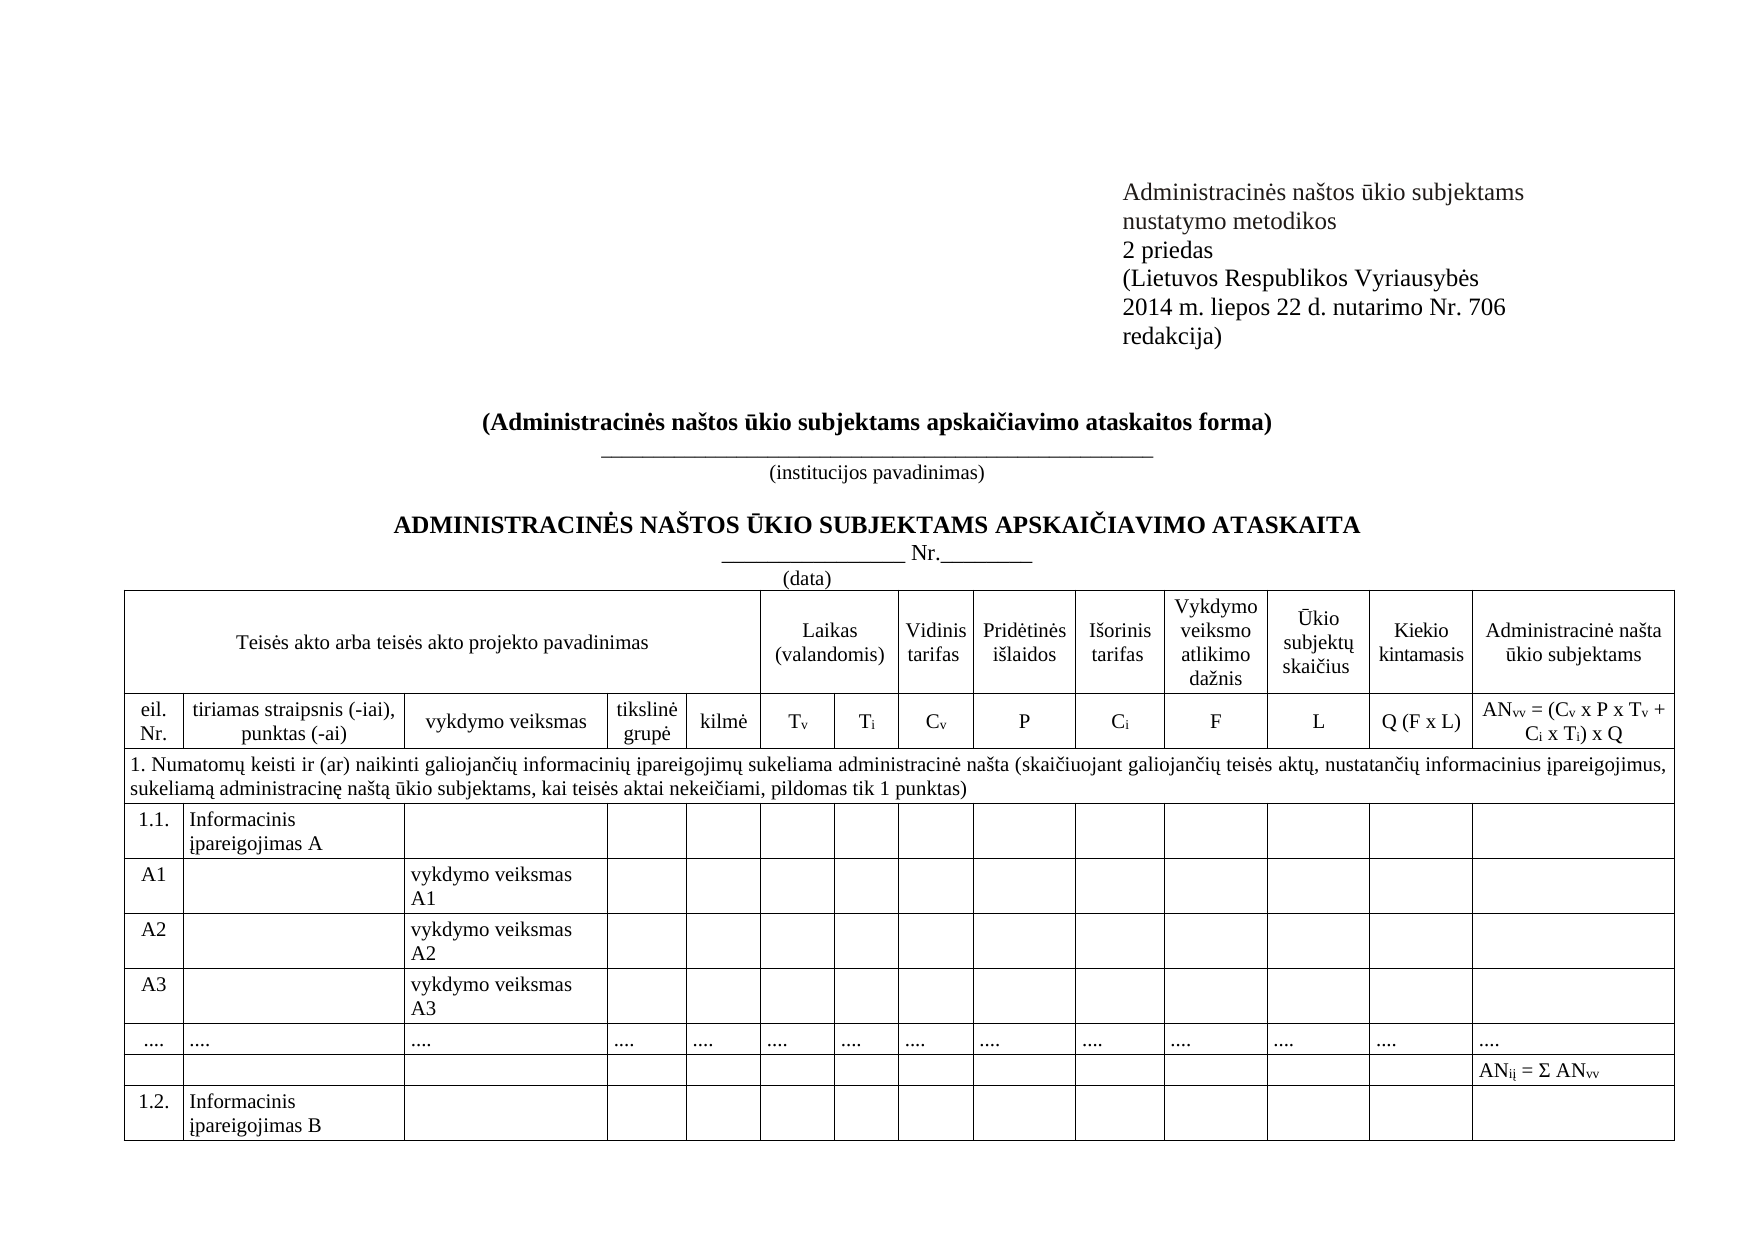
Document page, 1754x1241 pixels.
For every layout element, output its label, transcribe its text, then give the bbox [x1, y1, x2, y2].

table_cell [761, 1086, 834, 1139]
table_cell kilmė [687, 694, 760, 748]
table_cell [835, 914, 898, 968]
table_cell [1268, 1086, 1369, 1139]
table_cell [1473, 914, 1674, 968]
table_cell [1473, 804, 1674, 858]
table_cell P [974, 694, 1075, 748]
table_cell [1165, 914, 1267, 968]
table_cell [405, 1086, 607, 1139]
table_cell [1268, 969, 1369, 1023]
table_cell .... [974, 1024, 1075, 1054]
table_cell [687, 804, 760, 858]
table_cell [899, 969, 973, 1023]
table_cell [899, 859, 973, 913]
table_cell tiriamas straipsnis (-iai), punktas (-ai) [184, 694, 404, 748]
table_cell [1473, 969, 1674, 1023]
table_cell .... [835, 1024, 898, 1054]
table_cell vykdymo veiksmas A3 [405, 969, 607, 1023]
table_cell [899, 804, 973, 858]
table_cell tikslinė grupė [608, 694, 686, 748]
table_cell [899, 1086, 973, 1139]
table_cell [608, 804, 686, 858]
table_cell [1165, 969, 1267, 1023]
table_cell [761, 804, 834, 858]
table_cell [405, 804, 607, 858]
table_header Ūkio subjektų skaičius [1268, 591, 1369, 693]
table_cell [974, 804, 1075, 858]
table_cell [608, 914, 686, 968]
table_cell [899, 1055, 973, 1084]
table_cell [1076, 1055, 1164, 1084]
table_cell Tv [761, 694, 834, 748]
table_cell [974, 1086, 1075, 1139]
table_cell vykdymo veiksmas A1 [405, 859, 607, 913]
table_cell [608, 969, 686, 1023]
table_cell vykdymo veiksmas A2 [405, 914, 607, 968]
table_cell [899, 914, 973, 968]
table_cell .... [1076, 1024, 1164, 1054]
table_cell Q (F x L) [1370, 694, 1472, 748]
table_header Teisės akto arba teisės akto projekto pavadinimas [125, 591, 760, 693]
text ________________ Nr.________ [118, 539, 1636, 566]
table_cell [835, 1086, 898, 1139]
table_cell [687, 914, 760, 968]
table_cell ANiį = Σ ANvv [1473, 1055, 1674, 1084]
text Administracinės naštos ūkio subjektams [1122, 177, 1636, 206]
table_header Kiekio kintamasis [1370, 591, 1472, 693]
text (Administracinės naštos ūkio subjektams apskaičiavimo ataskaitos forma) [118, 407, 1636, 436]
table_cell [1370, 1055, 1472, 1084]
table_header Laikas (valandomis) [761, 591, 898, 693]
table_cell .... [687, 1024, 760, 1054]
table_cell [761, 1055, 834, 1084]
table_cell .... [1473, 1024, 1674, 1054]
table_cell [974, 914, 1075, 968]
table_cell 1.1. [125, 804, 183, 858]
table_header Administracinė našta ūkio subjektams [1473, 591, 1674, 693]
table_cell [184, 969, 404, 1023]
table_header Išorinis tarifas [1076, 591, 1164, 693]
text 2 priedas (Lietuvos Respublikos Vyriausybės 2014 m. liepos 22 d. nutarimo Nr. 706 redakcija) [1122, 235, 1636, 350]
table_cell [1473, 859, 1674, 913]
table_cell [184, 1055, 404, 1084]
table_cell [184, 914, 404, 968]
table_cell .... [608, 1024, 686, 1054]
table_cell [608, 859, 686, 913]
table_cell .... [184, 1024, 404, 1054]
table_cell Cv [899, 694, 973, 748]
text (institucijos pavadinimas) [118, 460, 1636, 484]
table_cell [1268, 804, 1369, 858]
table_cell [835, 969, 898, 1023]
table_cell [835, 804, 898, 858]
table_cell [405, 1055, 607, 1084]
table_cell F [1165, 694, 1267, 748]
table_cell .... [1268, 1024, 1369, 1054]
table_cell 1. Numatomų keisti ir (ar) naikinti galiojančių informacinių įpareigojimų sukeliama administracinė našta (skaičiuojant galiojančių teisės aktų, nustatančių informacinius įpareigojimus, sukeliamą administracinę naštą ūkio subjektams, kai teisės aktai nekeičiami, pildomas tik 1 punktas) [125, 749, 1674, 803]
table_cell .... [899, 1024, 973, 1054]
table_cell 1.2. [125, 1086, 183, 1139]
table_cell [1268, 859, 1369, 913]
table_cell A3 [125, 969, 183, 1023]
table_cell [974, 1055, 1075, 1084]
table_cell [1370, 914, 1472, 968]
table_cell [1370, 969, 1472, 1023]
table_cell [1076, 804, 1164, 858]
table_cell .... [761, 1024, 834, 1054]
table_cell eil. Nr. [125, 694, 183, 748]
table_cell L [1268, 694, 1369, 748]
table_cell [687, 1086, 760, 1139]
table_cell Ci [1076, 694, 1164, 748]
table_cell [974, 969, 1075, 1023]
table_cell A1 [125, 859, 183, 913]
table_cell ANvv = (Cv x P x Tv + Ci x Ti) x Q [1473, 694, 1674, 748]
table_cell A2 [125, 914, 183, 968]
table_cell [687, 859, 760, 913]
text ADMINISTRACINĖS NAŠTOS ŪKIO SUBJEKTAMS APSKAIČIAVIMO ATASKAITA [118, 510, 1636, 539]
text _____________________________________________________ [118, 436, 1636, 460]
table_cell [1165, 1055, 1267, 1084]
table_cell [1165, 804, 1267, 858]
table_header Vykdymo veiksmo atlikimo dažnis [1165, 591, 1267, 693]
table_cell [1370, 1086, 1472, 1139]
table_cell [1473, 1086, 1674, 1139]
table_cell [1076, 1086, 1164, 1139]
table_cell .... [125, 1024, 183, 1054]
table_header Pridėtinės išlaidos [974, 591, 1075, 693]
table_cell [1268, 914, 1369, 968]
table_cell [1268, 1055, 1369, 1084]
table_cell [1370, 859, 1472, 913]
table_cell [761, 969, 834, 1023]
table_cell [974, 859, 1075, 913]
text nustatymo metodikos [1122, 206, 1636, 235]
table_cell [1076, 914, 1164, 968]
table_cell [1076, 859, 1164, 913]
table_cell [1076, 969, 1164, 1023]
table_header Vidinis tarifas [899, 591, 973, 693]
table_cell [125, 1055, 183, 1084]
table_cell [608, 1086, 686, 1139]
table_cell [835, 859, 898, 913]
table_cell [687, 1055, 760, 1084]
table_cell Informacinis įpareigojimas B [184, 1086, 404, 1139]
table_cell .... [1370, 1024, 1472, 1054]
table_cell [608, 1055, 686, 1084]
table_cell [687, 969, 760, 1023]
table_cell [1165, 859, 1267, 913]
table_cell [1165, 1086, 1267, 1139]
table_cell [835, 1055, 898, 1084]
table_cell .... [405, 1024, 607, 1054]
table_cell Ti [835, 694, 898, 748]
table_cell .... [1165, 1024, 1267, 1054]
table_cell [761, 914, 834, 968]
table_cell [761, 859, 834, 913]
table_cell [184, 859, 404, 913]
table_cell vykdymo veiksmas [405, 694, 607, 748]
table_cell Informacinis įpareigojimas A [184, 804, 404, 858]
table_cell [1370, 804, 1472, 858]
text (data) [729, 566, 1636, 589]
